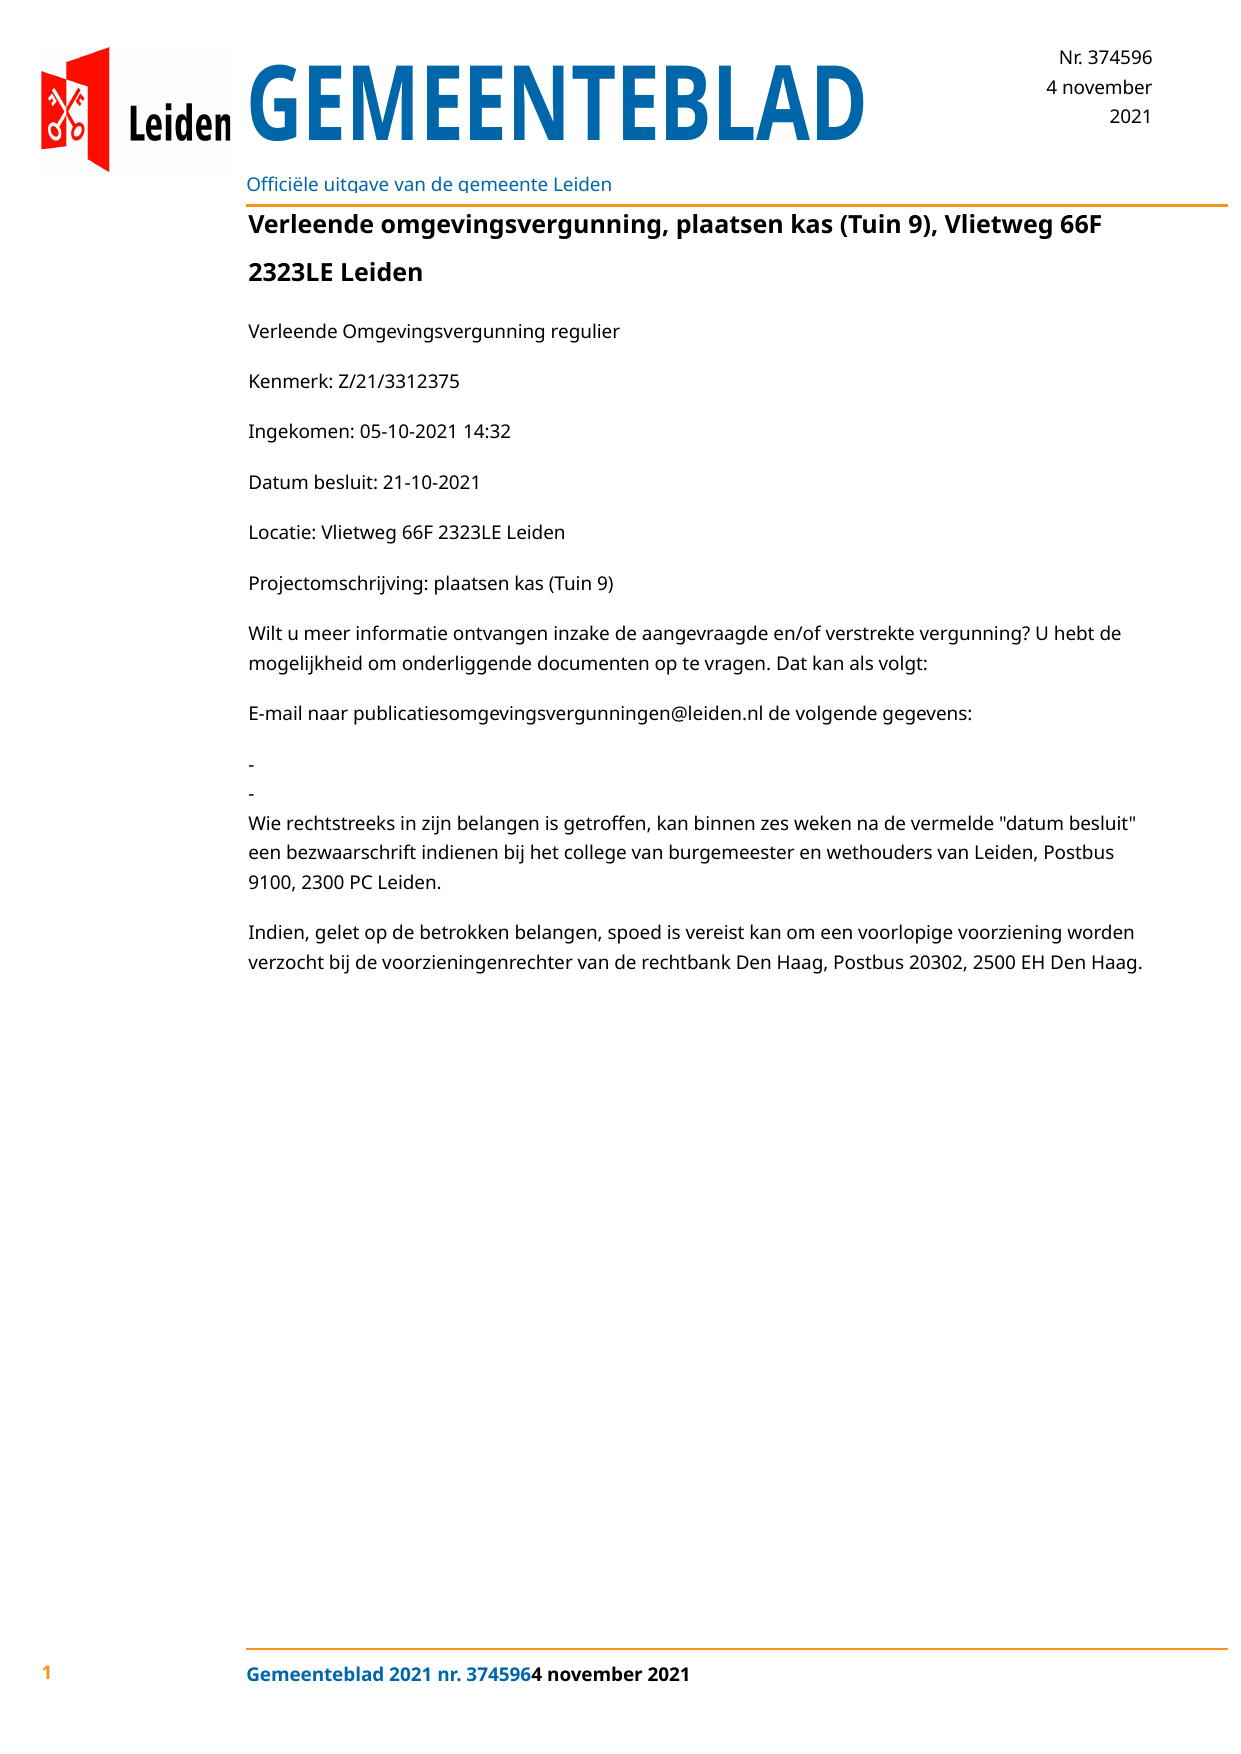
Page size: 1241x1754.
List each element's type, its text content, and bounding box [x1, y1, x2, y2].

text Kenmerk: Z/21/3312375 [248, 368, 1152, 394]
text E-mail naar publicatiesomgevingsvergunningen@leiden.nl de volgende gegevens: [248, 700, 1152, 726]
text Wie rechtstreeks in zijn belangen is getroffen, kan binnen zes weken na de vermelde "datum besluit" een bezwaarschrift indienen bij het college van burgemeester en wethouders van Leiden, Postbus 9100, 2300 PC Leiden. [248, 810, 1152, 895]
text Ingekomen: 05-10-2021 14:32 [248, 419, 1152, 444]
text Verleende omgevingsvergunning, plaatsen kas (Tuin 9), Vlietweg 66F 2323LE Leiden [248, 207, 1152, 288]
text Datum besluit: 21-10-2021 [248, 469, 1152, 495]
text Wilt u meer informatie ontvangen inzake de aangevraagde en/of verstrekte vergunning? U hebt de mogelijkheid om onderliggende documenten op te vragen. Dat kan als volgt: [248, 620, 1152, 676]
text Indien, gelet op de betrokken belangen, spoed is vereist kan om een voorlopige voorziening worden verzocht bij de voorzieningenrechter van de rechtbank Den Haag, Postbus 20302, 2500 EH Den Haag. [248, 919, 1152, 975]
text Locatie: Vlietweg 66F 2323LE Leiden [248, 519, 1152, 545]
text Verleende Omgevingsvergunning regulier [248, 318, 1152, 344]
text Projectomschrijving: plaatsen kas (Tuin 9) [248, 570, 1152, 596]
picture [41, 47, 231, 172]
